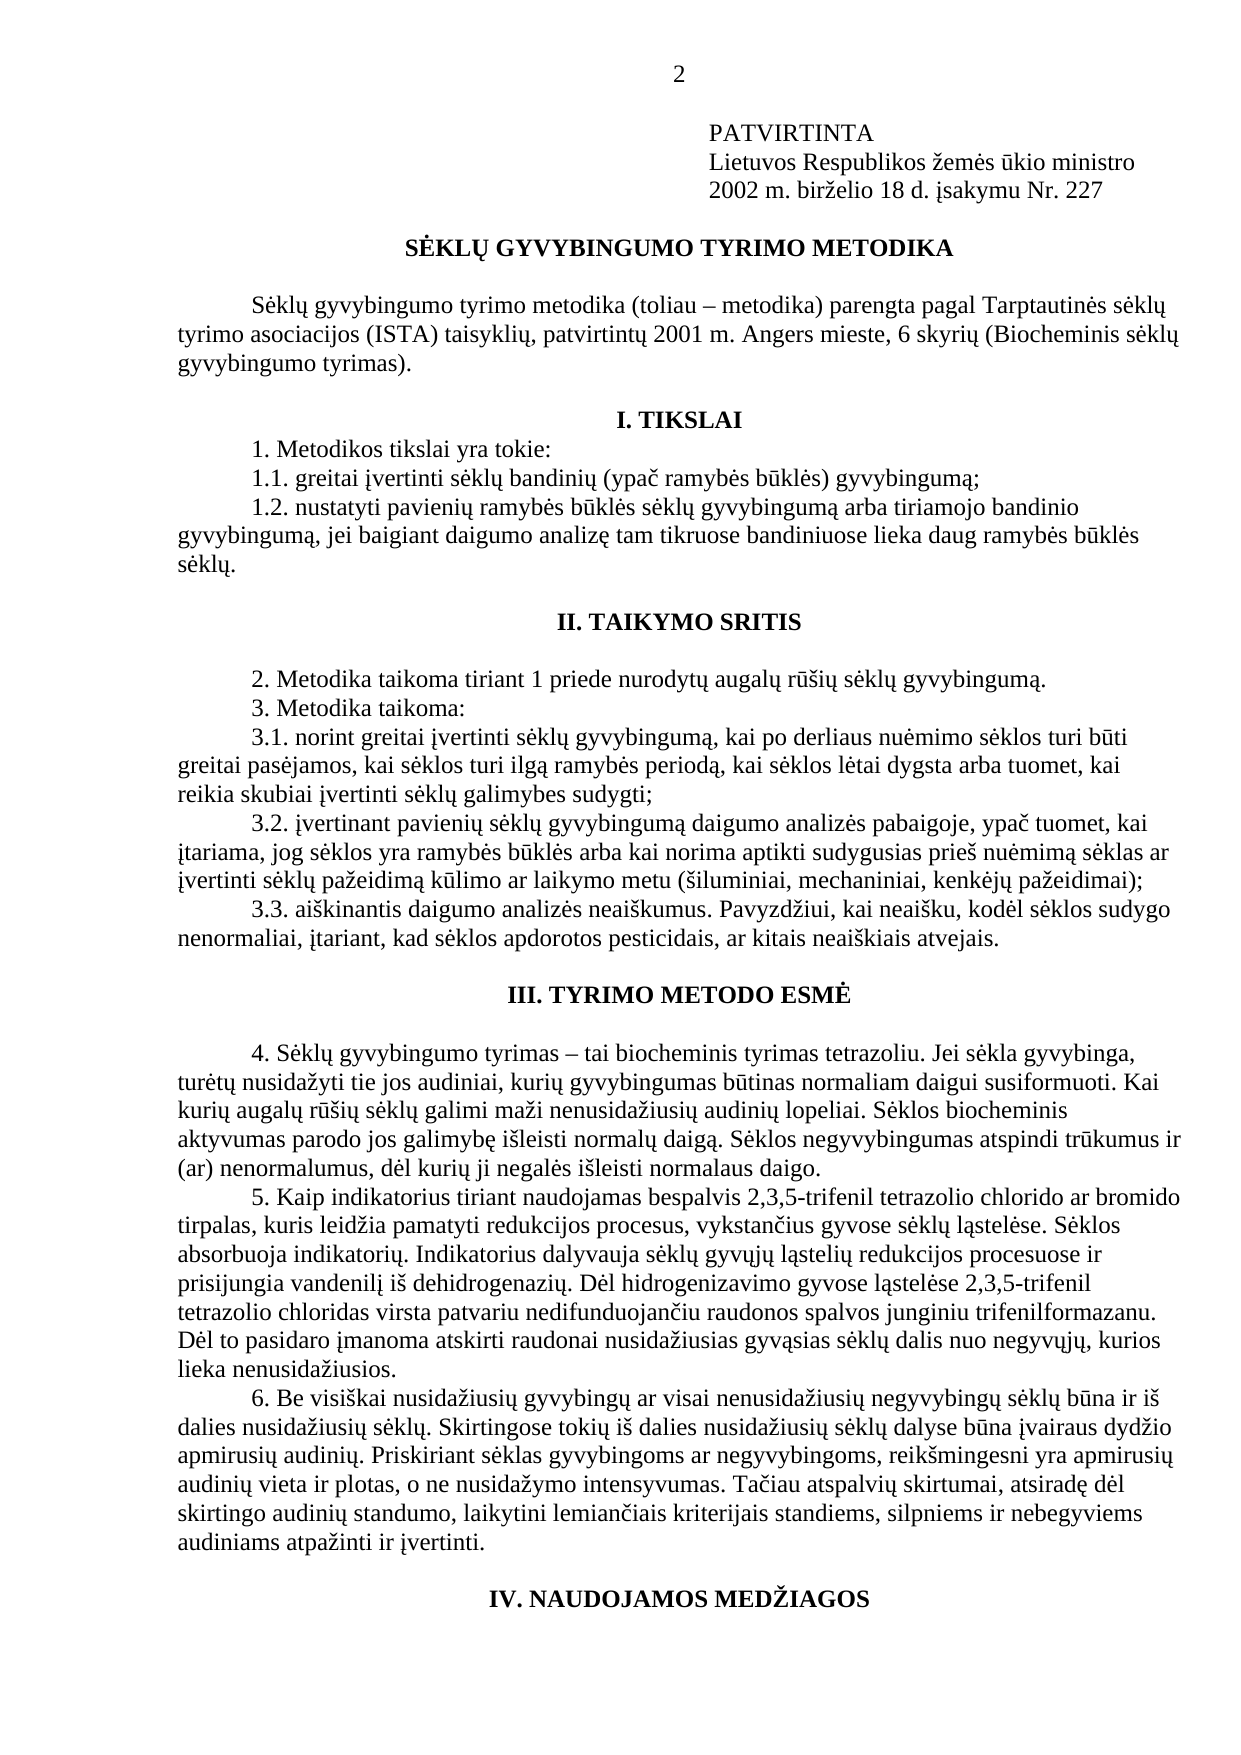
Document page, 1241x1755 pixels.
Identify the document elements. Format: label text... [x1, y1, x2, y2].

text Sėklų gyvybingumo tyrimo metodika (toliau – metodika) parengta pagal Tarptautinės sėklų tyrimo asociacijos (ISTA) taisyklių, patvirtintų 2001 m. Angers mieste, 6 skyrių (Biocheminis sėklų gyvybingumo tyrimas). [177, 291, 1181, 377]
text 5. Kaip indikatorius tiriant naudojamas bespalvis 2,3,5-trifenil tetrazolio chlorido ar bromido tirpalas, kuris leidžia pamatyti redukcijos procesus, vykstančius gyvose sėklų ląstelėse. Sėklos absorbuoja indikatorių. Indikatorius dalyvauja sėklų gyvųjų ląstelių redukcijos procesuose ir prisijungia vandenilį iš dehidrogenazių. Dėl hidrogenizavimo gyvose ląstelėse 2,3,5-trifenil tetrazolio chloridas virsta patvariu nedifunduojančiu raudonos spalvos junginiu trifenilformazanu. Dėl to pasidaro įmanoma atskirti raudonai nusidažiusias gyvąsias sėklų dalis nuo negyvųjų, kurios lieka nenusidažiusios. [177, 1182, 1181, 1383]
text 3.2. įvertinant pavienių sėklų gyvybingumą daigumo analizės pabaigoje, ypač tuomet, kai įtariama, jog sėklos yra ramybės būklės arba kai norima aptikti sudygusias prieš nuėmimą sėklas ar įvertinti sėklų pažeidimą kūlimo ar laikymo metu (šiluminiai, mechaniniai, kenkėjų pažeidimai); [177, 808, 1181, 894]
text III. Tyrimo metodo esmė [177, 981, 1181, 1009]
text PATVIRTINTA [177, 118, 1181, 147]
text 6. Be visiškai nusidažiusių gyvybingų ar visai nenusidažiusių negyvybingų sėklų būna ir iš dalies nusidažiusių sėklų. Skirtingose tokių iš dalies nusidažiusių sėklų dalyse būna įvairaus dydžio apmirusių audinių. Priskiriant sėklas gyvybingoms ar negyvybingoms, reikšmingesni yra apmirusių audinių vieta ir plotas, o ne nusidažymo intensyvumas. Tačiau atspalvių skirtumai, atsiradę dėl skirtingo audinių standumo, laikytini lemiančiais kriterijais standiems, silpniems ir nebegyviems audiniams atpažinti ir įvertinti. [177, 1383, 1181, 1556]
text 3. Metodika taikoma: [177, 693, 1181, 722]
text 3.3. aiškinantis daigumo analizės neaiškumus. Pavyzdžiui, kai neaišku, kodėl sėklos sudygo nenormaliai, įtariant, kad sėklos apdorotos pesticidais, ar kitais neaiškiais atvejais. [177, 894, 1181, 952]
text 2002 m. birželio 18 d. įsakymu Nr. 227 [177, 176, 1181, 204]
text 1.2. nustatyti pavienių ramybės būklės sėklų gyvybingumą arba tiriamojo bandinio gyvybingumą, jei baigiant daigumo analizę tam tikruose bandiniuose lieka daug ramybės būklės sėklų. [177, 492, 1181, 578]
text 1. Metodikos tikslai yra tokie: [177, 434, 1181, 463]
text IV. Naudojamos medžiagos [177, 1584, 1181, 1613]
text 3.1. norint greitai įvertinti sėklų gyvybingumą, kai po derliaus nuėmimo sėklos turi būti greitai pasėjamos, kai sėklos turi ilgą ramybės periodą, kai sėklos lėtai dygsta arba tuomet, kai reikia skubiai įvertinti sėklų galimybes sudygti; [177, 722, 1181, 808]
text 2. Metodika taikoma tiriant 1 priede nurodytų augalų rūšių sėklų gyvybingumą. [177, 664, 1181, 693]
text Lietuvos Respublikos žemės ūkio ministro [177, 147, 1181, 176]
text I. Tikslai [177, 406, 1181, 434]
text sėklų gyvybingumo tyrimo metodika [177, 233, 1181, 262]
text II. Taikymo sritis [177, 607, 1181, 636]
text 4. Sėklų gyvybingumo tyrimas – tai biocheminis tyrimas tetrazoliu. Jei sėkla gyvybinga, turėtų nusidažyti tie jos audiniai, kurių gyvybingumas būtinas normaliam daigui susiformuoti. Kai kurių augalų rūšių sėklų galimi maži nenusidažiusių audinių lopeliai. Sėklos biocheminis aktyvumas parodo jos galimybę išleisti normalų daigą. Sėklos negyvybingumas atspindi trūkumus ir (ar) nenormalumus, dėl kurių ji negalės išleisti normalaus daigo. [177, 1038, 1181, 1182]
text 1.1. greitai įvertinti sėklų bandinių (ypač ramybės būklės) gyvybingumą; [177, 463, 1181, 492]
